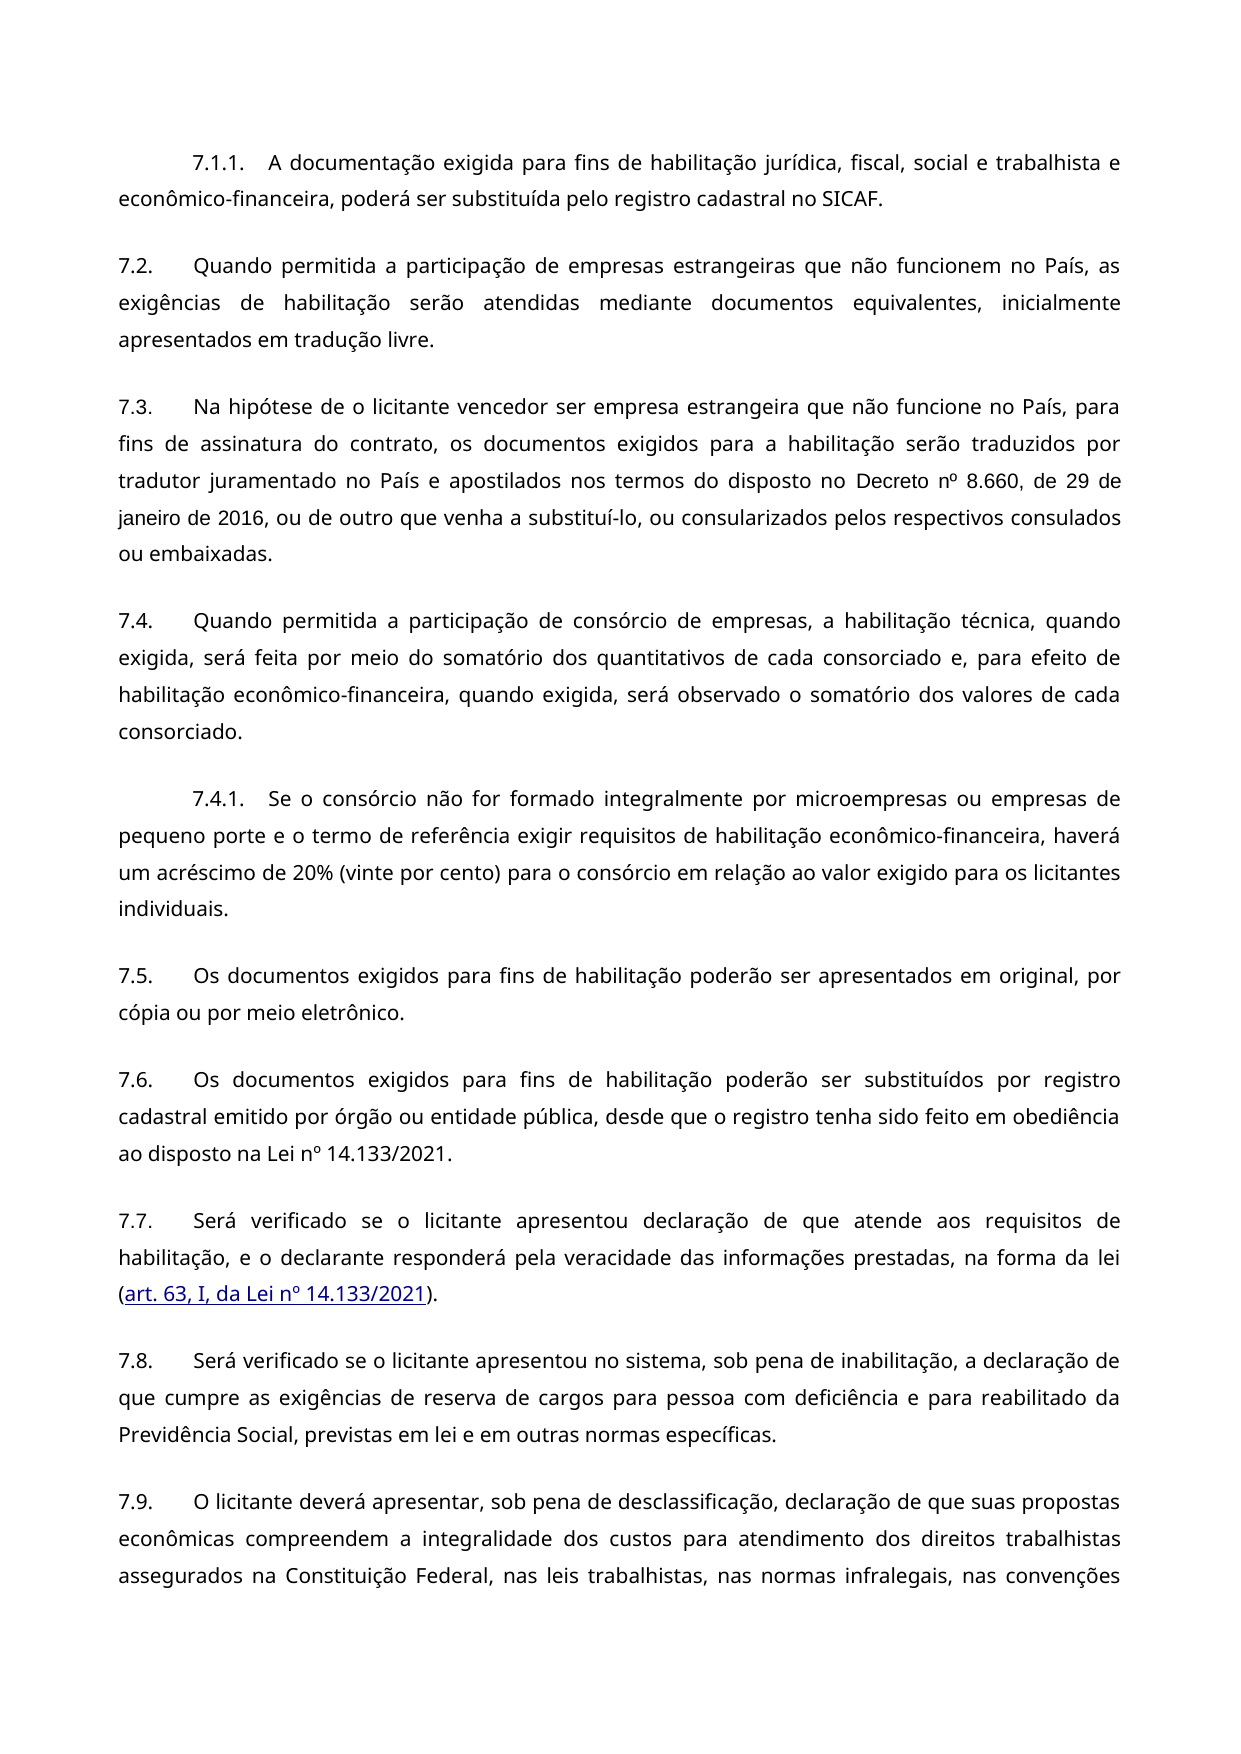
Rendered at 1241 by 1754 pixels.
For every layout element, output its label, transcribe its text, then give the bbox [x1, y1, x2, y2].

list Será verificado se o licitante apresentou no sistema, sob pena de inabilitação, a declaração de que cumpre as exigências de reserva de cargos para pessoa com deficiência e para reabilitado da Previdência Social, previstas em lei e em outras normas específicas. [118, 1346, 1122, 1449]
list A documentação exigida para fins de habilitação jurídica, fiscal, social e trabalhista e econômico-ﬁnanceira, poderá ser substituída pelo registro cadastral no SICAF. [118, 148, 1122, 213]
list Os documentos exigidos para fins de habilitação poderão ser apresentados em original, por cópia ou por meio eletrônico. [118, 961, 1122, 1027]
list Quando permitida a participação de consórcio de empresas, a habilitação técnica, quando exigida, será feita por meio do somatório dos quantitativos de cada consorciado e, para efeito de habilitação econômico-financeira, quando exigida, será observado o somatório dos valores de cada consorciado. [118, 606, 1122, 746]
list Na hipótese de o licitante vencedor ser empresa estrangeira que não funcione no País, para ﬁns de assinatura do contrato, os documentos exigidos para a habilitação serão traduzidos por tradutor juramentado no País e apostilados nos termos do disposto no Decreto nº 8.660, de 29 de janeiro de 2016, ou de outro que venha a substituí-lo, ou consularizados pelos respectivos consulados ou embaixadas. [118, 392, 1122, 568]
list Os documentos exigidos para fins de habilitação poderão ser substituídos por registro cadastral emitido por órgão ou entidade pública, desde que o registro tenha sido feito em obediência ao disposto na Lei nº 14.133/2021. [118, 1065, 1122, 1167]
list Será verificado se o licitante apresentou declaração de que atende aos requisitos de habilitação, e o declarante responderá pela veracidade das informações prestadas, na forma da lei (art. 63, I, da Lei nº 14.133/2021). [118, 1206, 1122, 1308]
list Quando permitida a participação de empresas estrangeiras que não funcionem no País, as exigências de habilitação serão atendidas mediante documentos equivalentes, inicialmente apresentados em tradução livre. [118, 251, 1122, 354]
list Se o consórcio não for formado integralmente por microempresas ou empresas de pequeno porte e o termo de referência exigir requisitos de habilitação econômico-financeira, haverá um acréscimo de 20% (vinte por cento) para o consórcio em relação ao valor exigido para os licitantes individuais. [118, 784, 1122, 923]
list O licitante deverá apresentar, sob pena de desclassificação, declaração de que suas propostas econômicas compreendem a integralidade dos custos para atendimento dos direitos trabalhistas assegurados na Constituição Federal, nas leis trabalhistas, nas normas infralegais, nas convenções [118, 1487, 1122, 1589]
